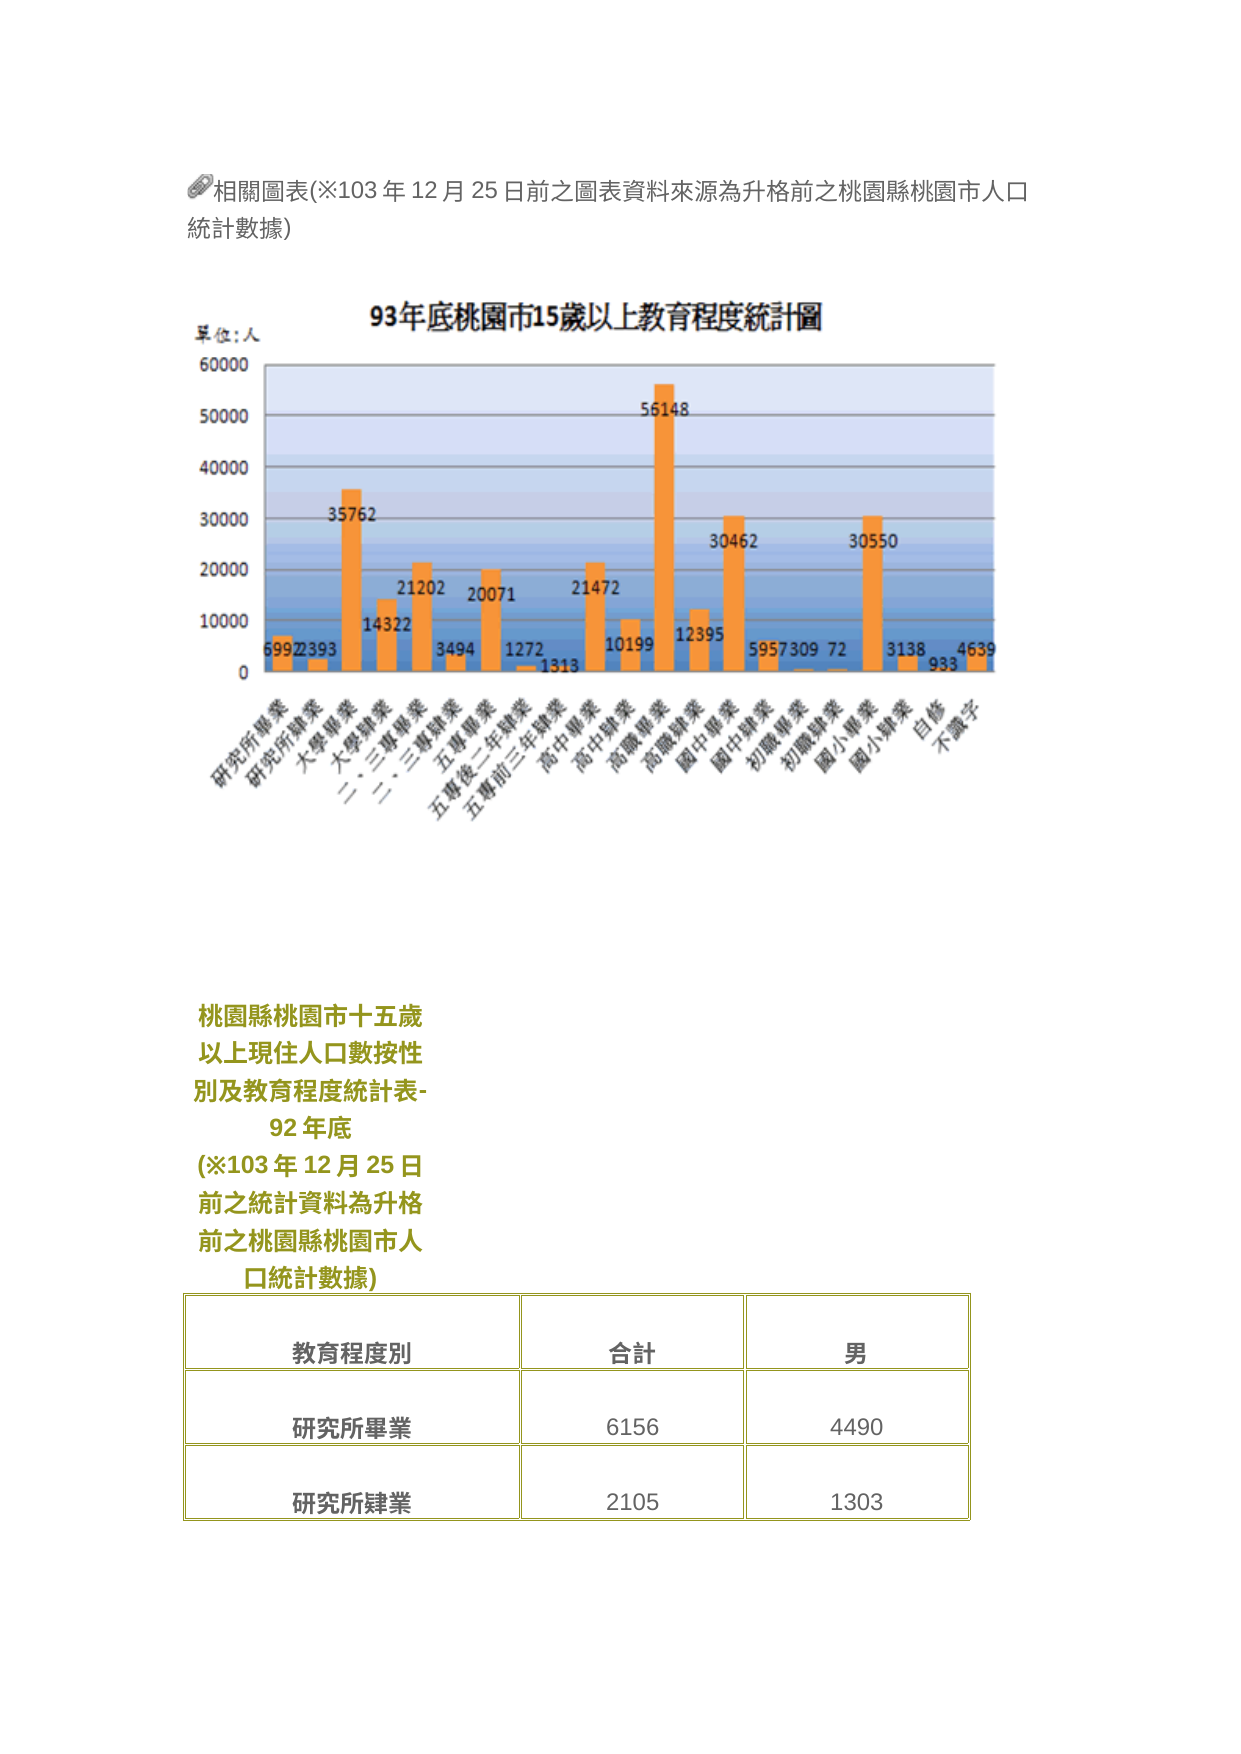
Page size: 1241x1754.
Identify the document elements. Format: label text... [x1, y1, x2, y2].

table_cell 男 [747, 1296, 968, 1368]
table_cell 研究所畢業 [186, 1371, 519, 1443]
table_cell 2105 [522, 1446, 743, 1518]
table_cell 6156 [522, 1371, 743, 1443]
table_cell 研究所肄業 [186, 1446, 519, 1518]
table_cell 1303 [747, 1446, 968, 1518]
table_cell 教育程度別 [186, 1296, 519, 1368]
table_cell 4490 [747, 1371, 968, 1443]
text 相關圖表(※103年12月25日前之圖表資料來源為升格前之桃園縣桃園市人口統計數據) [187, 164, 1053, 239]
picture [187, 298, 1001, 831]
table_cell 合計 [522, 1296, 743, 1368]
table_header 桃園縣桃園市十五歲以上現住人口數按性別及教育程度統計表-92年底 (※103年12月25日前之統計資料為升格前之桃園縣桃園市人口統計數據) [184, 952, 436, 1293]
picture [187, 174, 214, 200]
